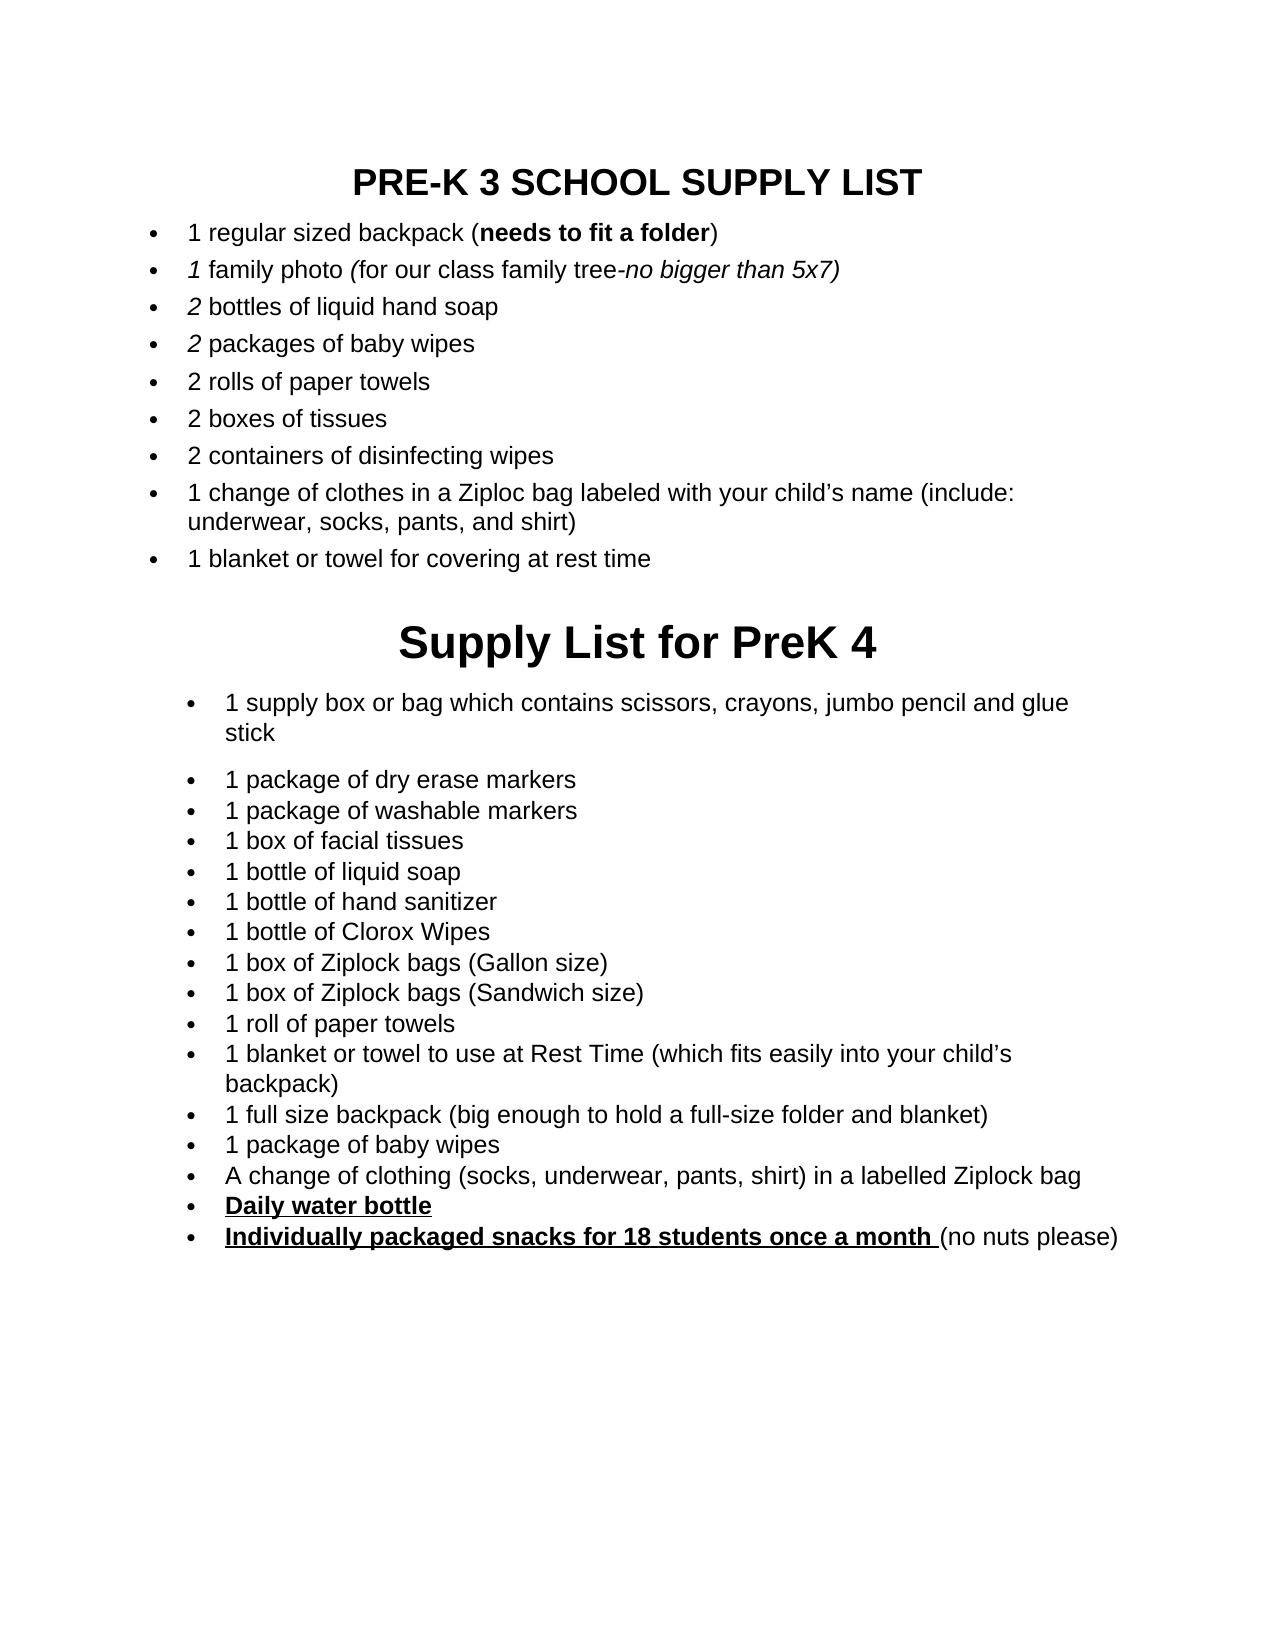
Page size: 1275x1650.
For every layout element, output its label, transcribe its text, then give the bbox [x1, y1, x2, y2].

list 1 full size backpack (big enough to hold a full-size folder and blanket) [187, 1100, 1125, 1129]
list 1 bottle of Clorox Wipes [187, 917, 1125, 946]
list 2 containers of disinfecting wipes [150, 441, 1125, 469]
list 2 bottles of liquid hand soap [150, 292, 1125, 321]
list 1 box of Ziplock bags (Sandwich size) [187, 978, 1125, 1007]
subtitle PRE-K 3 SCHOOL SUPPLY LIST [150, 160, 1125, 203]
list 1 bottle of liquid soap [187, 857, 1125, 885]
list Daily water bottle [187, 1191, 1125, 1220]
list 2 packages of baby wipes [150, 329, 1125, 358]
list 1 box of facial tissues [187, 826, 1125, 855]
list 1 roll of paper towels [187, 1009, 1125, 1037]
list 1 regular sized backpack (needs to fit a folder) [150, 218, 1125, 247]
list Individually packaged snacks for 18 students once a month (no nuts please) [187, 1222, 1125, 1250]
list 1 supply box or bag which contains scissors, crayons, jumbo pencil and glue stick [187, 688, 1125, 747]
list 2 rolls of paper towels [150, 366, 1125, 395]
text Supply List for PreK 4 [150, 615, 1125, 668]
list 1 box of Ziplock bags (Gallon size) [187, 948, 1125, 977]
list A change of clothing (socks, underwear, pants, shirt) in a labelled Ziplock bag [187, 1161, 1125, 1189]
list 1 change of clothes in a Ziploc bag labeled with your child’s name (include: underwear, socks, pants, and shirt) [150, 478, 1125, 535]
list 1 blanket or towel for covering at rest time [150, 543, 1125, 572]
list 1 package of washable markers [187, 796, 1125, 824]
list 1 package of dry erase markers [187, 765, 1125, 794]
list 1 family photo (for our class family tree-no bigger than 5x7) [150, 255, 1125, 284]
list 1 bottle of hand sanitizer [187, 887, 1125, 916]
list 1 blanket or towel to use at Rest Time (which fits easily into your child’s backpack) [187, 1039, 1125, 1098]
list 2 boxes of tissues [150, 403, 1125, 432]
list 1 package of baby wipes [187, 1130, 1125, 1159]
